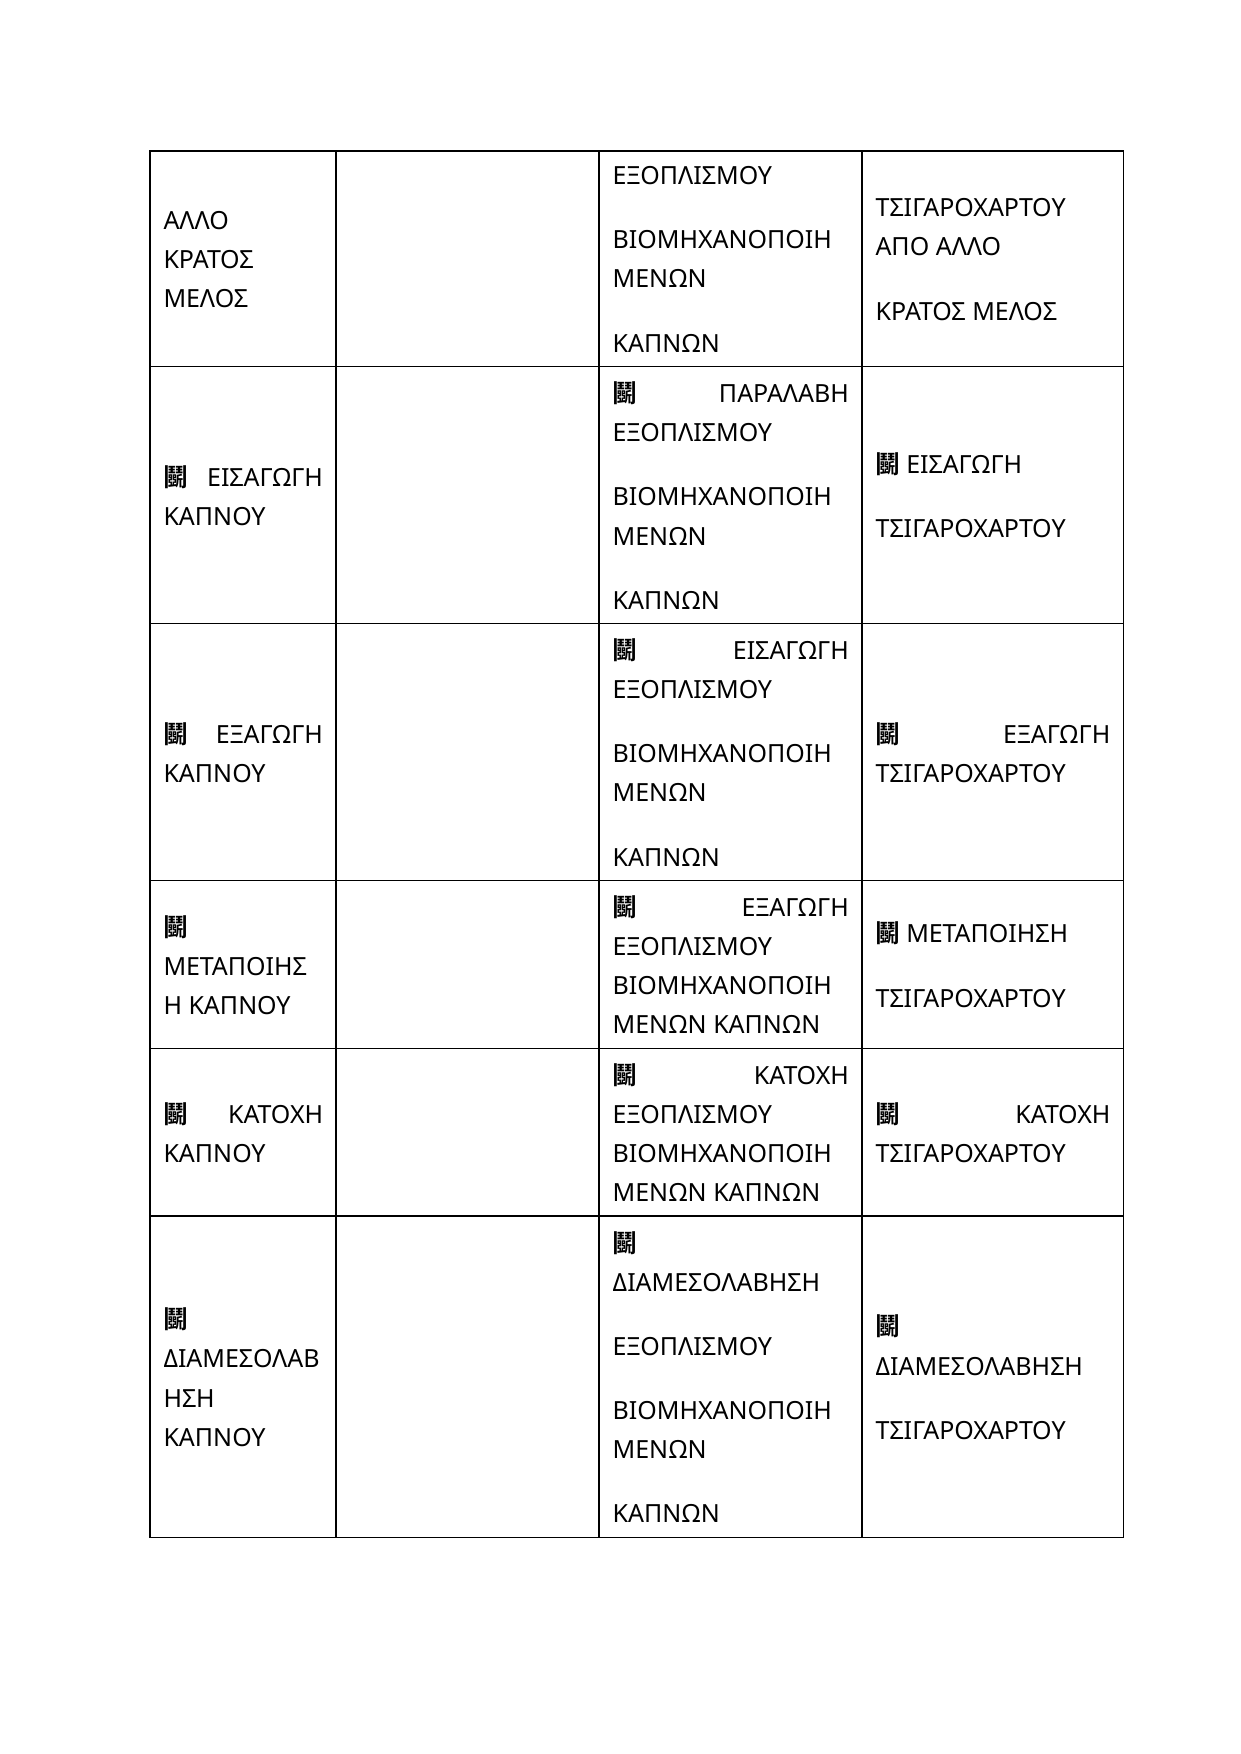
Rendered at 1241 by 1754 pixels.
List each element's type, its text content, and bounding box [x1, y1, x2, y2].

table_cell 鬭 ΔΙΑΜΕΣΟΛΑΒΗΣΗ ΕΞΟΠΛΙΣΜΟΥ ΒΙΟΜΗΧΑΝΟΠΟΙΗΜΕΝΩΝ ΚΑΠΝΩΝ [600, 1217, 861, 1536]
table_cell [337, 1049, 598, 1215]
table_cell 鬭 ΔΙΑΜΕΣΟΛΑΒΗΣΗ ΤΣΙΓΑΡΟΧΑΡΤΟΥ [863, 1217, 1123, 1536]
table_cell 鬭 ΕΙΣΑΓΩΓΗ ΤΣΙΓΑΡΟΧΑΡΤΟΥ [863, 367, 1123, 623]
table_cell 鬭 ΚΑΤΟΧΗ ΤΣΙΓΑΡΟΧΑΡΤΟΥ [863, 1049, 1123, 1215]
table_cell ΕΞΟΠΛΙΣΜΟΥ ΒΙΟΜΗΧΑΝΟΠΟΙΗΜΕΝΩΝ ΚΑΠΝΩΝ [600, 152, 861, 366]
table_cell [337, 367, 598, 623]
table_cell [337, 624, 598, 879]
table_cell 鬭 ΔΙΑΜΕΣΟΛΑΒΗΣΗ ΚΑΠΝΟΥ [151, 1217, 335, 1536]
table_cell 鬭 ΜΕΤΑΠΟΙΗΣΗ ΤΣΙΓΑΡΟΧΑΡΤΟΥ [863, 881, 1123, 1047]
table_cell 鬭 ΚΑΤΟΧΗ ΕΞΟΠΛΙΣΜΟΥ ΒΙΟΜΗΧΑΝΟΠΟΙΗΜΕΝΩΝ ΚΑΠΝΩΝ [600, 1049, 861, 1215]
table_cell 鬭 ΕΙΣΑΓΩΓΗ ΚΑΠΝΟΥ [151, 367, 335, 623]
table_cell 鬭 ΕΞΑΓΩΓΗ ΕΞΟΠΛΙΣΜΟΥ ΒΙΟΜΗΧΑΝΟΠΟΙΗΜΕΝΩΝ ΚΑΠΝΩΝ [600, 881, 861, 1047]
table_cell [337, 152, 598, 366]
table_cell ΤΣΙΓΑΡΟΧΑΡΤΟΥ ΑΠΟ ΑΛΛΟ ΚΡΑΤΟΣ ΜΕΛΟΣ [863, 152, 1123, 366]
table_cell 鬭 ΚΑΤΟΧΗ ΚΑΠΝΟΥ [151, 1049, 335, 1215]
table_cell 鬭 ΕΞΑΓΩΓΗ ΤΣΙΓΑΡΟΧΑΡΤΟΥ [863, 624, 1123, 879]
table_cell 鬭 ΠΑΡΑΛΑΒΗ ΕΞΟΠΛΙΣΜΟΥ ΒΙΟΜΗΧΑΝΟΠΟΙΗΜΕΝΩΝ ΚΑΠΝΩΝ [600, 367, 861, 623]
table_cell 鬭 ΜΕΤΑΠΟΙΗΣΗ ΚΑΠΝΟΥ [151, 881, 335, 1047]
table_cell 鬭 ΕΞΑΓΩΓΗ ΚΑΠΝΟΥ [151, 624, 335, 879]
table_cell [337, 881, 598, 1047]
table_cell 鬭 ΕΙΣΑΓΩΓΗ ΕΞΟΠΛΙΣΜΟΥ ΒΙΟΜΗΧΑΝΟΠΟΙΗΜΕΝΩΝ ΚΑΠΝΩΝ [600, 624, 861, 879]
table_cell [337, 1217, 598, 1536]
table_cell ΑΛΛΟ ΚΡΑΤΟΣ ΜΕΛΟΣ [151, 152, 335, 366]
